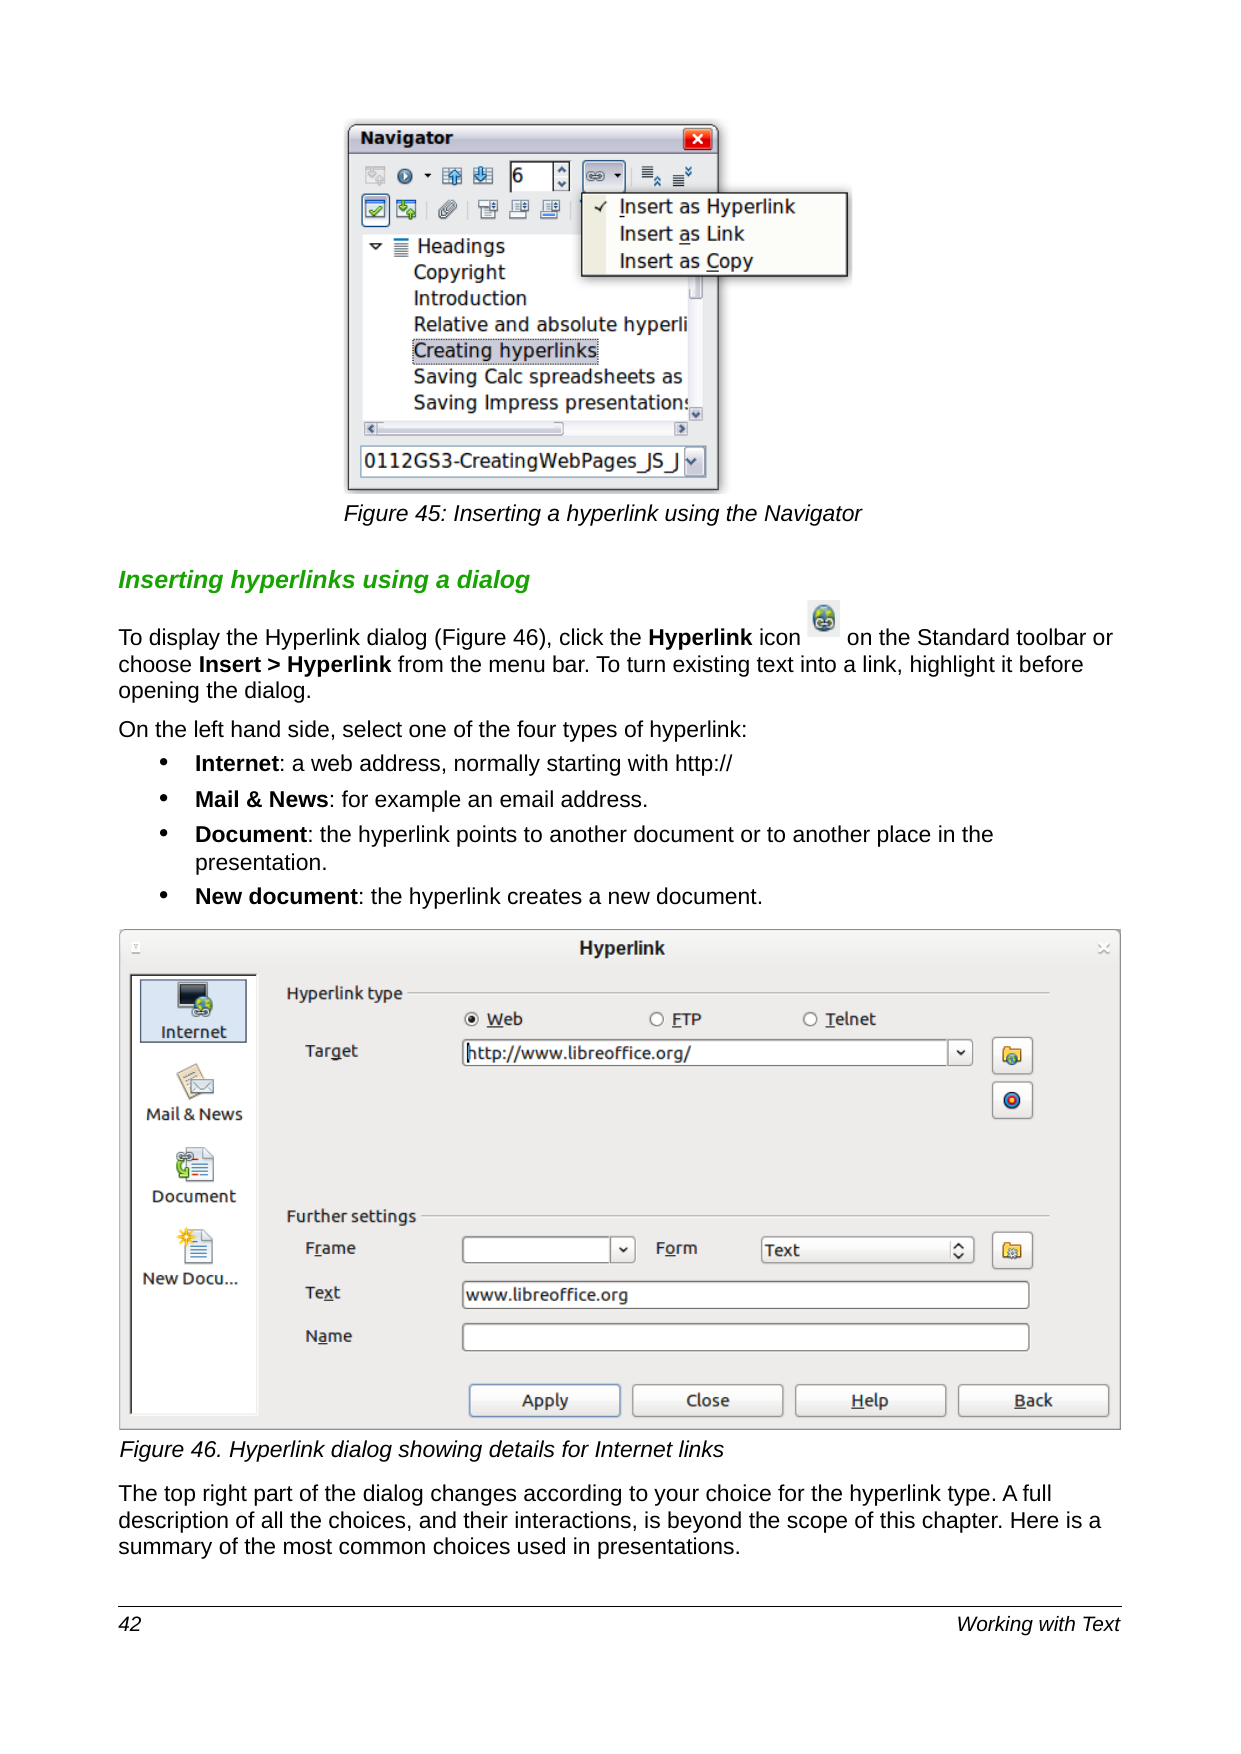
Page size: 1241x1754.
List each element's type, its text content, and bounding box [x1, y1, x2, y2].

picture [343, 118, 853, 494]
list Document: the hyperlink points to another document or to another place in the presentation. [156, 819, 1122, 875]
text Figure 45: Inserting a hyperlink using the Navigator [343, 499, 897, 526]
list Mail & News: for example an email address. [156, 784, 1122, 813]
list New document: the hyperlink creates a new document. [156, 881, 1122, 910]
list Internet: a web address, normally starting with http:// [156, 748, 1122, 778]
picture [119, 929, 1121, 1430]
text Figure 46. Hyperlink dialog showing details for Internet links [119, 1436, 1121, 1462]
text To display the Hyperlink dialog (Figure 46), click the Hyperlink icon on the Standard toolbar or choose Insert > Hyperlink from the menu bar. To turn existing text into a link, highlight it before opening the dialog. [118, 600, 1122, 703]
text The top right part of the dialog changes according to your choice for the hyperlink type. A full description of all the choices, and their interactions, is beyond the scope of this chapter. Here is a summary of the most common choices used in presentations. [118, 1480, 1122, 1559]
subtitle Inserting hyperlinks using a dialog [118, 565, 1122, 594]
picture [807, 600, 841, 637]
list On the left hand side, select one of the four types of hyperlink: [118, 716, 1122, 742]
